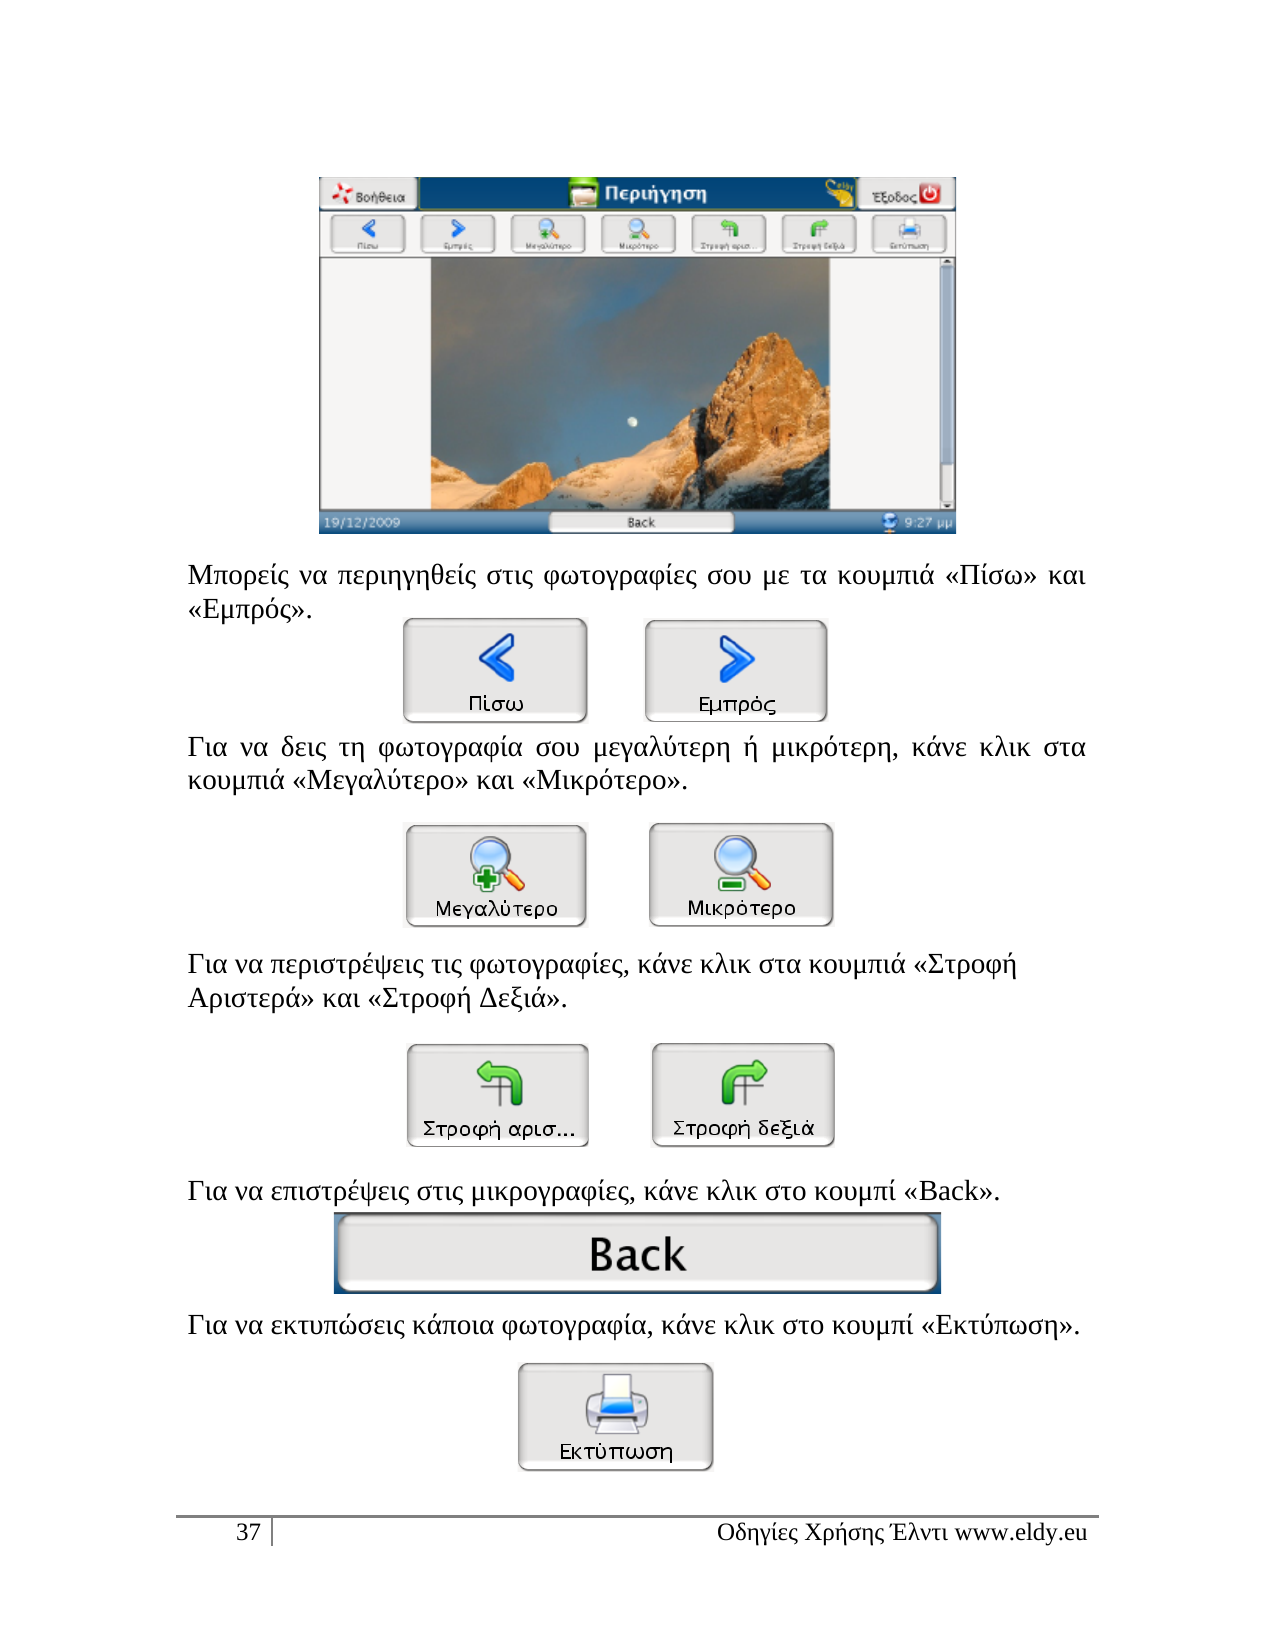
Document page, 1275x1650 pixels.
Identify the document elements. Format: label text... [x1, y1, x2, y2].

picture [643, 618, 829, 722]
picture [648, 822, 835, 927]
picture [333, 1212, 942, 1294]
picture [406, 1043, 589, 1147]
picture [650, 1043, 835, 1148]
text Μπορείς να περιηγηθείς στις φωτογραφίες σου με τα κουμπιά «Πίσω» και «Εμπρός». [187, 557, 1087, 725]
picture [402, 822, 589, 928]
text Για να εκτυπώσεις κάποια φωτογραφία, κάνε κλικ στο κουμπί «Εκτύπωση». [187, 1307, 1087, 1341]
picture [517, 1362, 715, 1472]
picture [319, 177, 957, 534]
text Για να δεις τη φωτογραφία σου μεγαλύτερη ή μικρότερη, κάνε κλικ στα κουμπιά «Μεγαλύτερο» και «Μικρότερο». [187, 729, 1087, 796]
text Για να επιστρέψεις στις μικρογραφίες, κάνε κλικ στο κουμπί «Back». [187, 1173, 1087, 1206]
text Για να περιστρέψεις τις φωτογραφίες, κάνε κλικ στα κουμπιά «Στροφή Αριστερά» και «Στροφή Δεξιά». [187, 947, 1087, 1014]
picture [402, 617, 589, 724]
